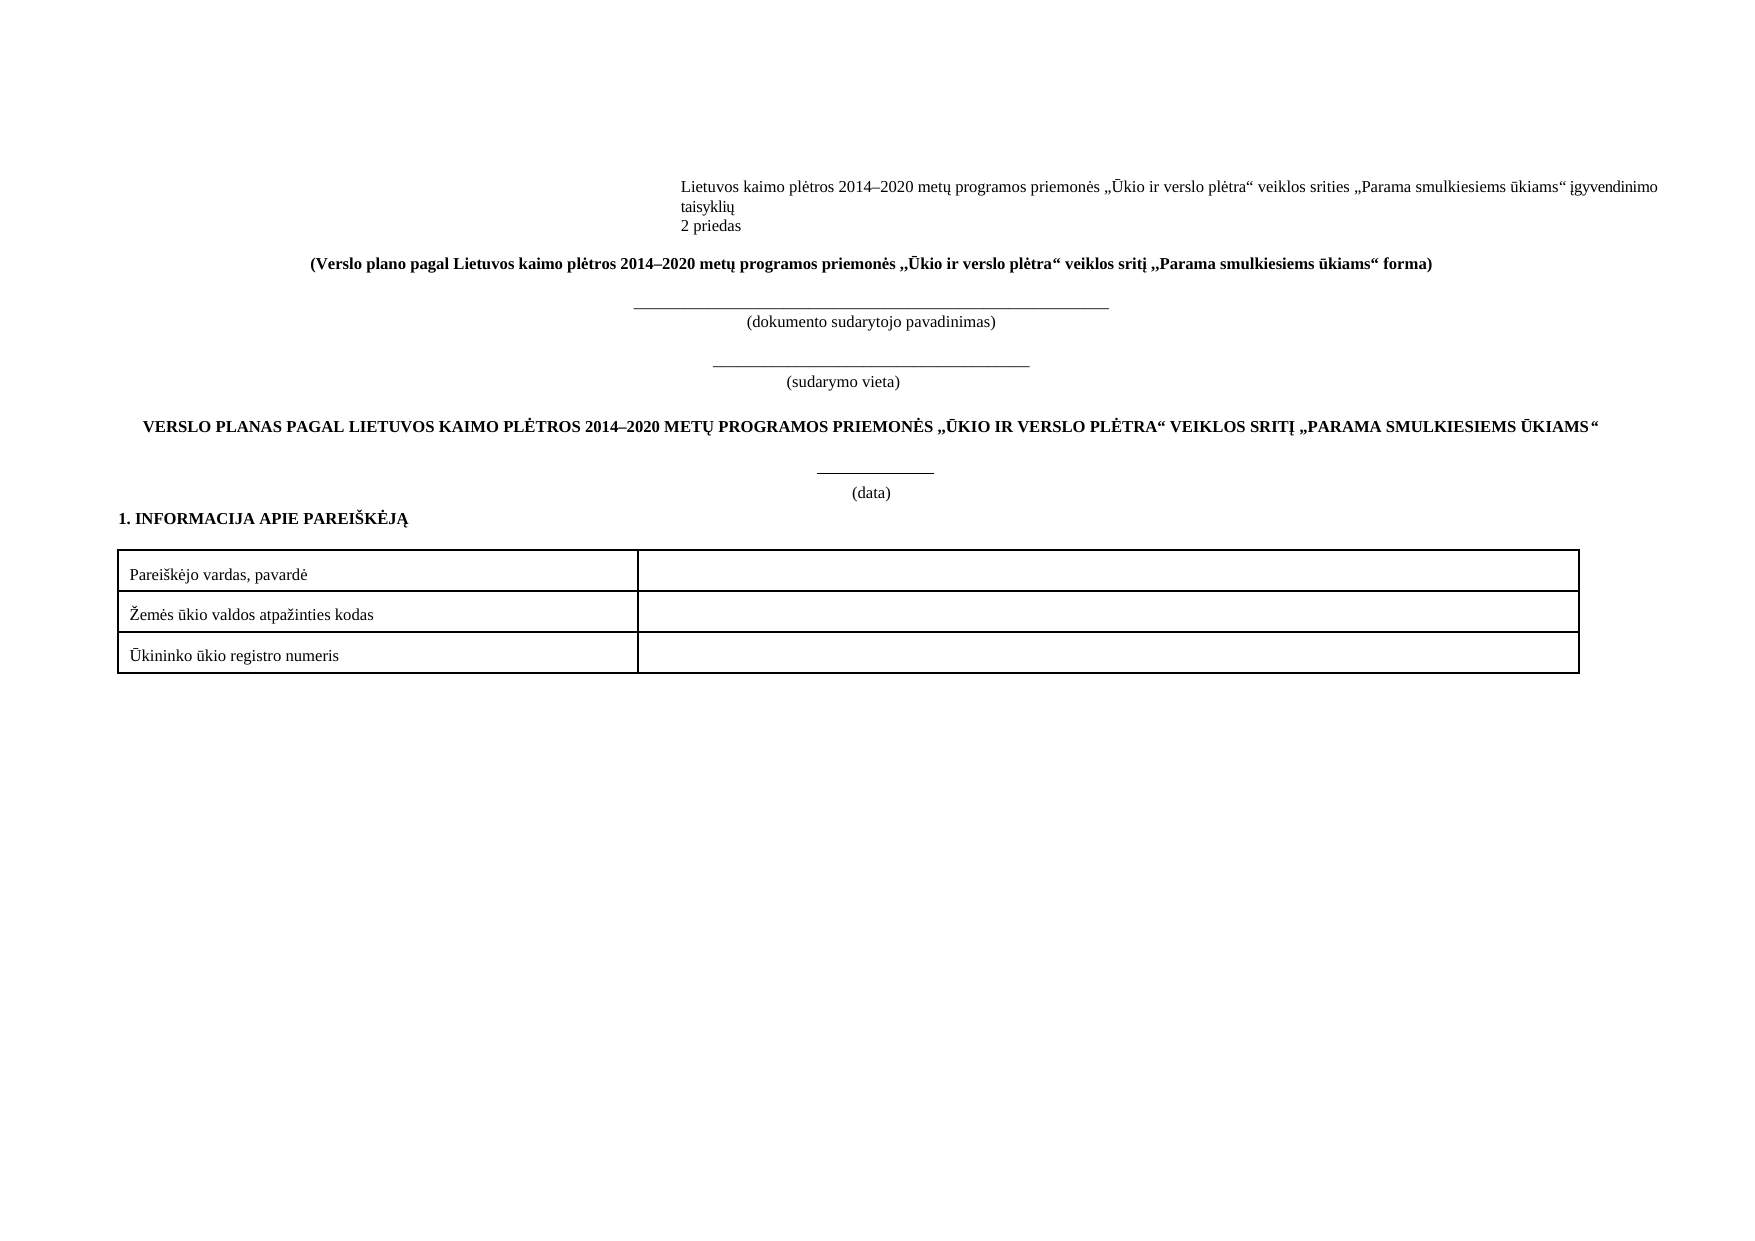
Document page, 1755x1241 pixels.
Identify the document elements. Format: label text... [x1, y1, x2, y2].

text (Verslo plano pagal Lietuvos kaimo plėtros 2014–2020 metų programos priemonės ,,Ūkio ir verslo plėtra“ veiklos sritį ,,parama smulkiesiems ūkiams“ forma) [118, 254, 1624, 273]
text _________________________________________________________ [118, 292, 1624, 311]
table_cell [639, 633, 1578, 672]
table_header Pareiškėjo vardas, pavardė [119, 551, 637, 590]
text 2 priedas [681, 216, 1624, 235]
text VERSLO PLANAS PAGAL LIETUVOS KAIMO PLĖTROS 2014–2020 METŲ PROGRAMOS priemonės ,,Ūkio ir verslo plėtra“ veiklos sritį „Parama SMULKIESIEMS ŪKIAMS“ [118, 410, 1624, 436]
list 1. INFORMACIJA APIE PAREIŠKĖJĄ [118, 502, 1624, 528]
text Lietuvos kaimo plėtros 2014–2020 metų programos priemonės „Ūkio ir verslo plėtra“ veiklos srities „Parama smulkiesiems ūkiams“ įgyvendinimo taisyklių [681, 177, 1681, 216]
text (data) [118, 475, 1624, 502]
table_cell Žemės ūkio valdos atpažinties kodas [119, 592, 637, 631]
table_header [639, 551, 1578, 590]
table_cell [639, 592, 1578, 631]
text (sudarymo vieta) [62, 372, 1624, 391]
table_cell Ūkininko ūkio registro numeris [119, 633, 637, 672]
text ______________________________________ [118, 350, 1624, 369]
text (dokumento sudarytojo pavadinimas) [118, 311, 1624, 331]
